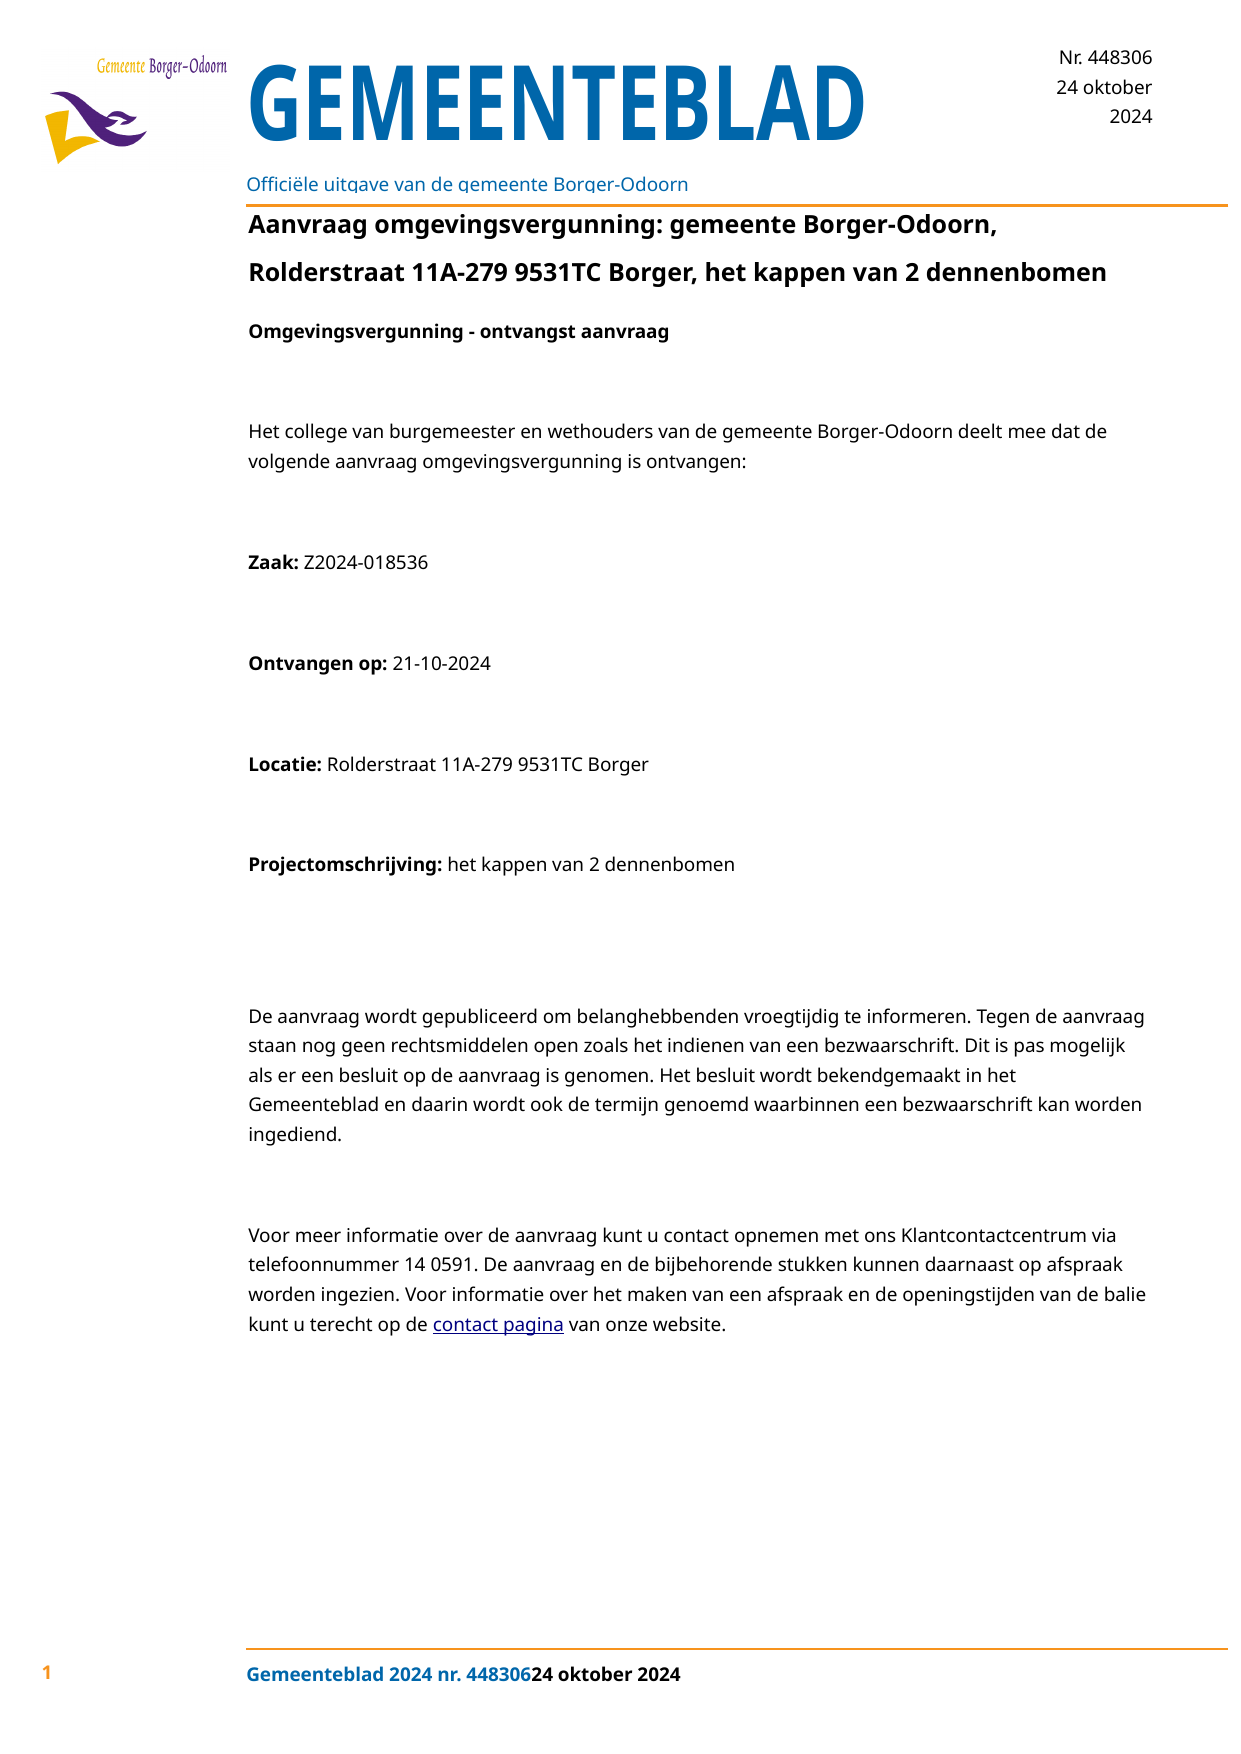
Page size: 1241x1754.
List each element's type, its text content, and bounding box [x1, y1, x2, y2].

text De aanvraag wordt gepubliceerd om belanghebbenden vroegtijdig te informeren. Tegen de aanvraag staan nog geen rechtsmiddelen open zoals het indienen van een bezwaarschrift. Dit is pas mogelijk als er een besluit op de aanvraag is genomen. Het besluit wordt bekendgemaakt in het Gemeenteblad en daarin wordt ook de termijn genoemd waarbinnen een bezwaarschrift kan worden ingediend. [248, 1003, 1152, 1147]
text Omgevingsvergunning - ontvangst aanvraag [248, 318, 1152, 344]
text Zaak: Z2024-018536 [248, 549, 1152, 575]
picture [41, 47, 231, 172]
text Aanvraag omgevingsvergunning: gemeente Borger-Odoorn, Rolderstraat 11A-279 9531TC Borger, het kappen van 2 dennenbomen [248, 207, 1152, 288]
text Voor meer informatie over de aanvraag kunt u contact opnemen met ons Klantcontactcentrum via telefoonnummer 14 0591. De aanvraag en de bijbehorende stukken kunnen daarnaast op afspraak worden ingezien. Voor informatie over het maken van een afspraak en de openingstijden van de balie kunt u terecht op de contact pagina van onze website. [248, 1222, 1152, 1337]
text Ontvangen op: 21-10-2024 [248, 650, 1152, 676]
text Het college van burgemeester en wethouders van de gemeente Borger-Odoorn deelt mee dat de volgende aanvraag omgevingsvergunning is ontvangen: [248, 419, 1152, 474]
text Locatie: Rolderstraat 11A-279 9531TC Borger [248, 751, 1152, 777]
text Projectomschrijving: het kappen van 2 dennenbomen [248, 852, 1152, 877]
